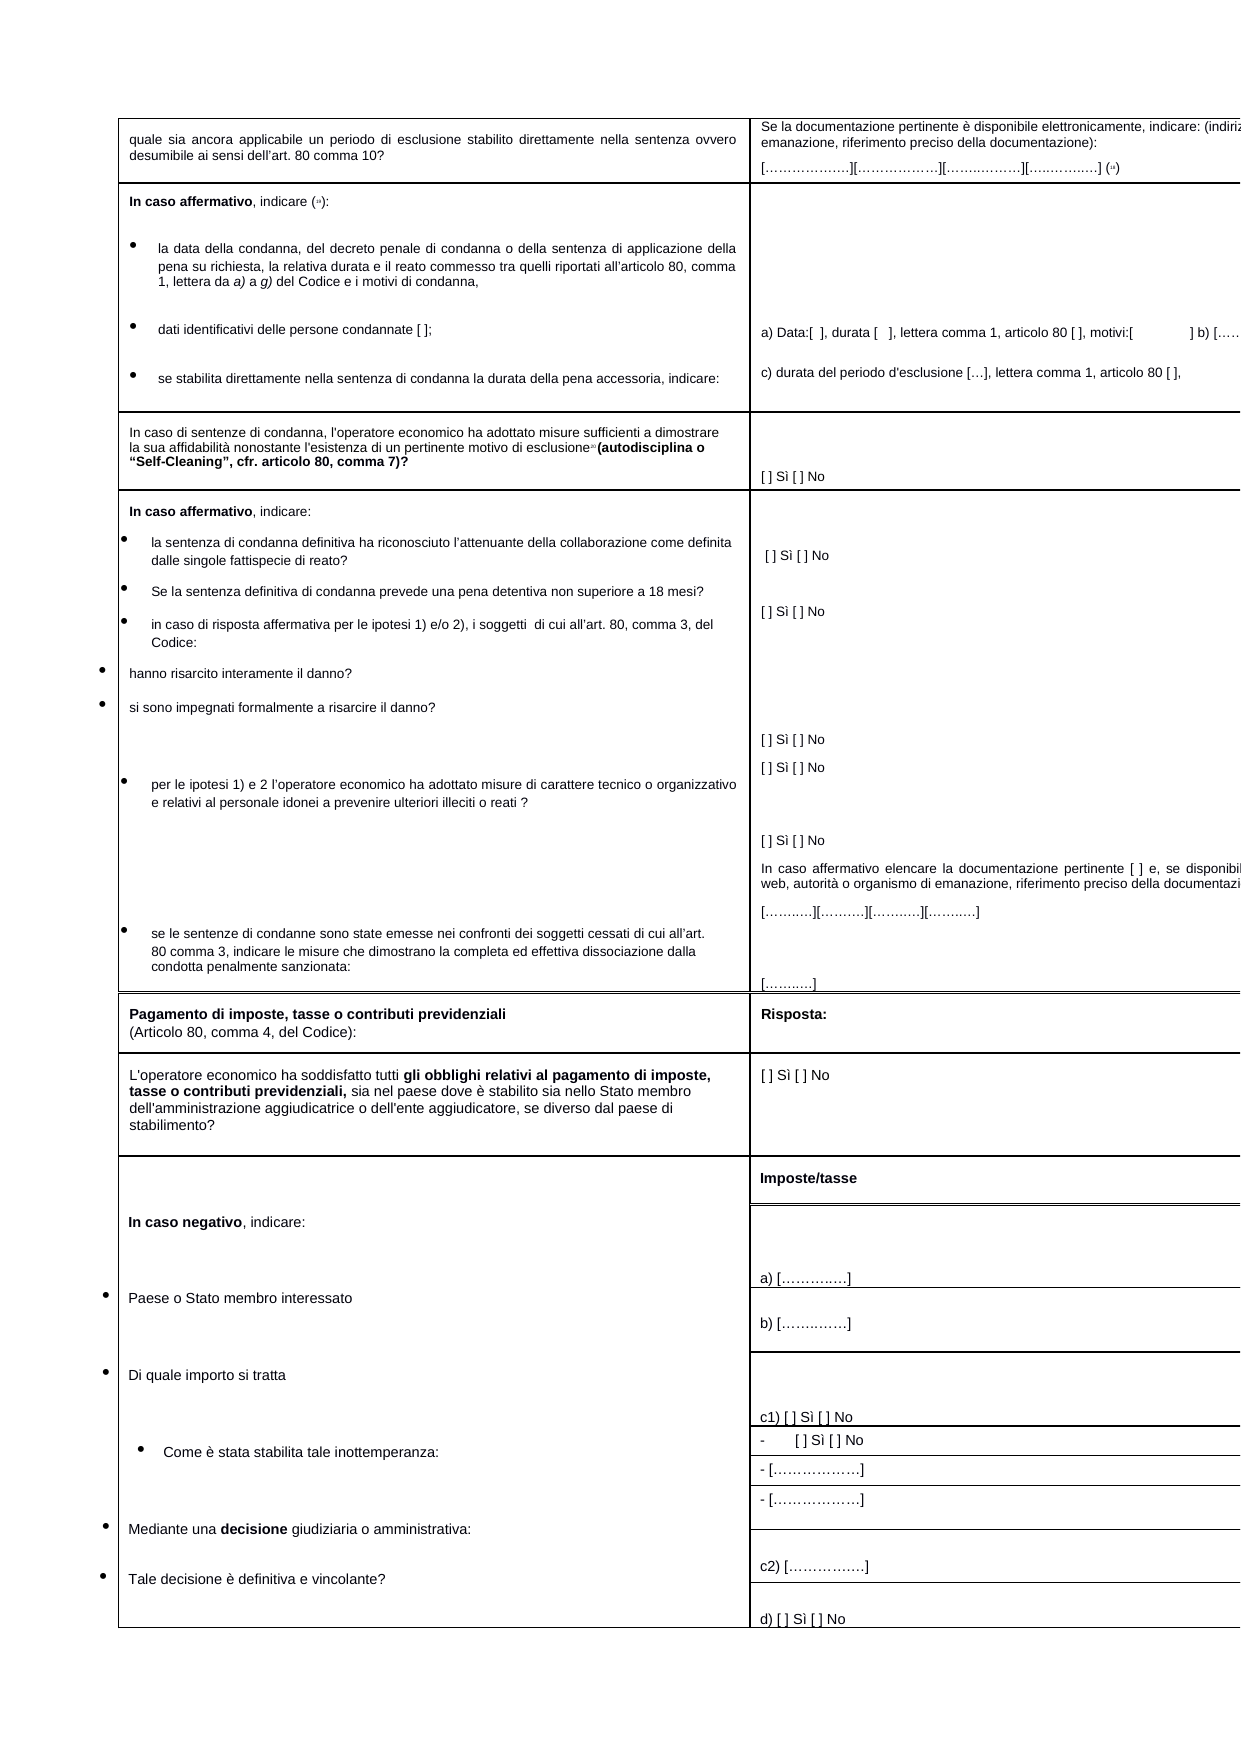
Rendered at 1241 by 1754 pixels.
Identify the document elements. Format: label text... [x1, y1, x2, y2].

table_cell [ ] Sì [ ] No Se la documentazione pertinente è disponibile elettronicamente, indicare: (indirizzo web, autorità o organismo di emanazione, riferimento preciso della documentazione): […………….…][………………][……..………][…..……..…] (18) [751, 119, 1240, 182]
table_cell - [………………] [751, 1456, 1240, 1485]
table_cell d) [ ] Sì [ ] No [751, 1583, 1240, 1627]
table_cell c1) [ ] Sì [ ] No [751, 1353, 1240, 1425]
table_cell [ ] Sì [ ] No [ ] Sì [ ] No [ ] Sì [ ] No [ ] Sì [ ] No [ ] Sì [ ] No In caso affermativo elencare la documentazione pertinente [ ] e, se disponibile elettronicamente, indicare: (indirizzo web, autorità o organismo di emanazione, riferimento preciso della documentazione): [……..…][…….…][……..…][……..…] [……..…] [751, 491, 1240, 991]
table_cell quale sia ancora applicabile un periodo di esclusione stabilito direttamente nella sentenza ovvero desumibile ai sensi dell’art. 80 comma 10? [119, 119, 749, 182]
table_cell b) [……..……] [751, 1288, 1240, 1351]
table_cell - [………………] [751, 1486, 1240, 1529]
table_cell [ ] Sì [ ] No [751, 413, 1240, 489]
table_cell a) Data:[ ], durata [ ], lettera comma 1, articolo 80 [ ], motivi:[ ] b) [……] c) durata del periodo d'esclusione […], lettera comma 1, articolo 80 [ ], [751, 184, 1240, 411]
table_cell Pagamento di imposte, tasse o contributi previdenziali (Articolo 80, comma 4, del Codice): [119, 994, 749, 1052]
table_cell - [ ] Sì [ ] No [751, 1427, 1240, 1455]
table_cell c2) [………….…] [751, 1530, 1240, 1582]
table_cell In caso di sentenze di condanna, l'operatore economico ha adottato misure sufficienti a dimostrare la sua affidabilità nonostante l'esistenza di un pertinente motivo di esclusione20 (autodisciplina o “Self-Cleaning”, cfr. articolo 80, comma 7)? [119, 413, 749, 489]
table_cell Imposte/tasse [751, 1157, 1240, 1203]
table_cell [ ] Sì [ ] No [751, 1054, 1240, 1155]
table_cell In caso affermativo, indicare (19): la data della condanna, del decreto penale di condanna o della sentenza di applicazione della pena su richiesta, la relativa durata e il reato commesso tra quelli riportati all’articolo 80, comma 1, lettera da a) a g) del Codice e i motivi di condanna, dati identificativi delle persone condannate [ ]; se stabilita direttamente nella sentenza di condanna la durata della pena accessoria, indicare: [119, 184, 749, 411]
table_cell In caso affermativo, indicare: la sentenza di condanna definitiva ha riconosciuto l’attenuante della collaborazione come definita dalle singole fattispecie di reato? Se la sentenza definitiva di condanna prevede una pena detentiva non superiore a 18 mesi? in caso di risposta affermativa per le ipotesi 1) e/o 2), i soggetti di cui all’art. 80, comma 3, del Codice: hanno risarcito interamente il danno? si sono impegnati formalmente a risarcire il danno? per le ipotesi 1) e 2 l’operatore economico ha adottato misure di carattere tecnico o organizzativo e relativi al personale idonei a prevenire ulteriori illeciti o reati ? se le sentenze di condanne sono state emesse nei confronti dei soggetti cessati di cui all’art. 80 comma 3, indicare le misure che dimostrano la completa ed effettiva dissociazione dalla condotta penalmente sanzionata: [119, 491, 749, 991]
table_cell In caso negativo, indicare: Paese o Stato membro interessato Di quale importo si tratta Come è stata stabilita tale inottemperanza: Mediante una decisione giudiziaria o amministrativa: Tale decisione è definitiva e vincolante? [119, 1157, 749, 1627]
table_cell a) [………..…] [751, 1206, 1240, 1287]
table_cell Risposta: [751, 994, 1240, 1052]
table_cell L'operatore economico ha soddisfatto tutti gli obblighi relativi al pagamento di imposte, tasse o contributi previdenziali, sia nel paese dove è stabilito sia nello Stato membro dell'amministrazione aggiudicatrice o dell'ente aggiudicatore, se diverso dal paese di stabilimento? [119, 1054, 749, 1155]
